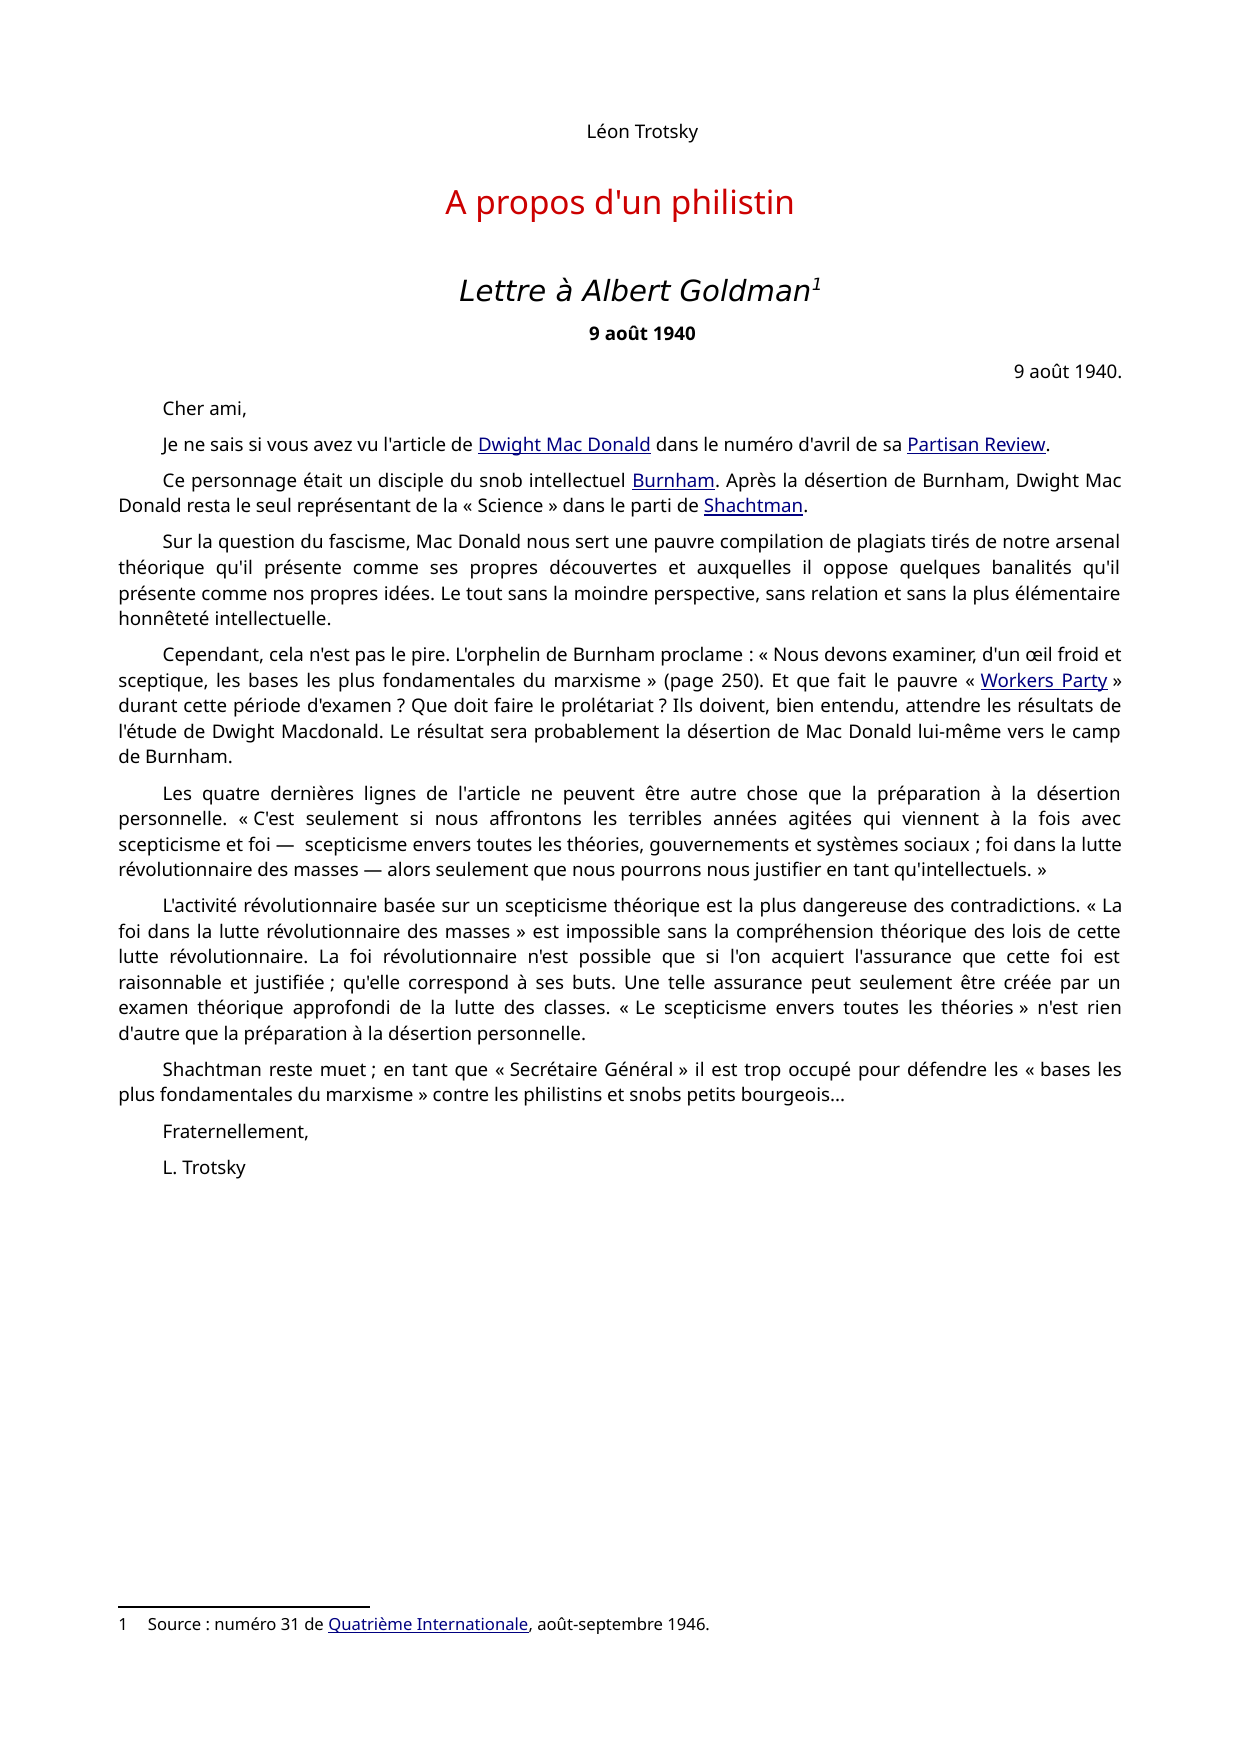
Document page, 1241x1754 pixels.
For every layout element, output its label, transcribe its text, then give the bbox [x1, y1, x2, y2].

text Fraternellement, [118, 1118, 1122, 1143]
text 9 août 1940 [118, 321, 1122, 346]
text Sur la question du fascisme, Mac Donald nous sert une pauvre compilation de plagiats tirés de notre arsenal théorique qu'il présente comme ses propres découvertes et auxquelles il oppose quelques banalités qu'il présente comme nos propres idées. Le tout sans la moindre perspective, sans relation et sans la plus élémentaire honnêteté intellectuelle. [118, 529, 1122, 631]
text Je ne sais si vous avez vu l'article de Dwight Mac Donald dans le numéro d'avril de sa Partisan Review. [118, 431, 1122, 457]
text Source : numéro 31 de Quatrième Internationale, août-septembre 1946. [118, 1613, 1122, 1636]
text Léon Trotsky [118, 118, 1122, 144]
subtitle A propos d'un philistin [118, 179, 1122, 224]
text L. Trotsky [118, 1154, 1122, 1179]
text L'activité révolutionnaire basée sur un scepticisme théorique est la plus dangereuse des contradictions. « La foi dans la lutte révolutionnaire des masses » est impossible sans la compréhension théorique des lois de cette lutte révolutionnaire. La foi révolutionnaire n'est possible que si l'on acquiert l'assurance que cette foi est raisonnable et justifiée ; qu'elle correspond à ses buts. Une telle assurance peut seulement être créée par un examen théorique approfondi de la lutte des classes. « Le scepticisme envers toutes les théories » n'est rien d'autre que la préparation à la désertion personnelle. [118, 892, 1122, 1046]
text 9 août 1940. [118, 359, 1122, 384]
text Cher ami, [118, 395, 1122, 420]
text Ce personnage était un disciple du snob intellectuel Burnham. Après la désertion de Burnham, Dwight Mac Donald resta le seul représentant de la « Science » dans le parti de Shachtman. [118, 467, 1122, 518]
text Shachtman reste muet ; en tant que « Secrétaire Général » il est trop occupé pour défendre les « bases les plus fondamentales du marxisme » contre les philistins et snobs petits bourgeois... [118, 1056, 1122, 1107]
subtitle Lettre à Albert Goldman [118, 274, 1122, 308]
text Les quatre dernières lignes de l'article ne peuvent être autre chose que la préparation à la désertion personnelle. « C'est seulement si nous affrontons les terribles années agitées qui viennent à la fois avec scepticisme et foi — scepticisme envers toutes les théories, gouvernements et systèmes sociaux ; foi dans la lutte révolutionnaire des masses — alors seulement que nous pourrons nous justifier en tant qu'intellectuels. » [118, 780, 1122, 882]
text Cependant, cela n'est pas le pire. L'orphelin de Burnham proclame : « Nous devons examiner, d'un œil froid et sceptique, les bases les plus fondamentales du marxisme » (page 250). Et que fait le pauvre « Workers Party » durant cette période d'examen ? Que doit faire le prolétariat ? Ils doivent, bien entendu, attendre les résultats de l'étude de Dwight Macdonald. Le résultat sera probablement la désertion de Mac Donald lui-même vers le camp de Burnham. [118, 642, 1122, 769]
